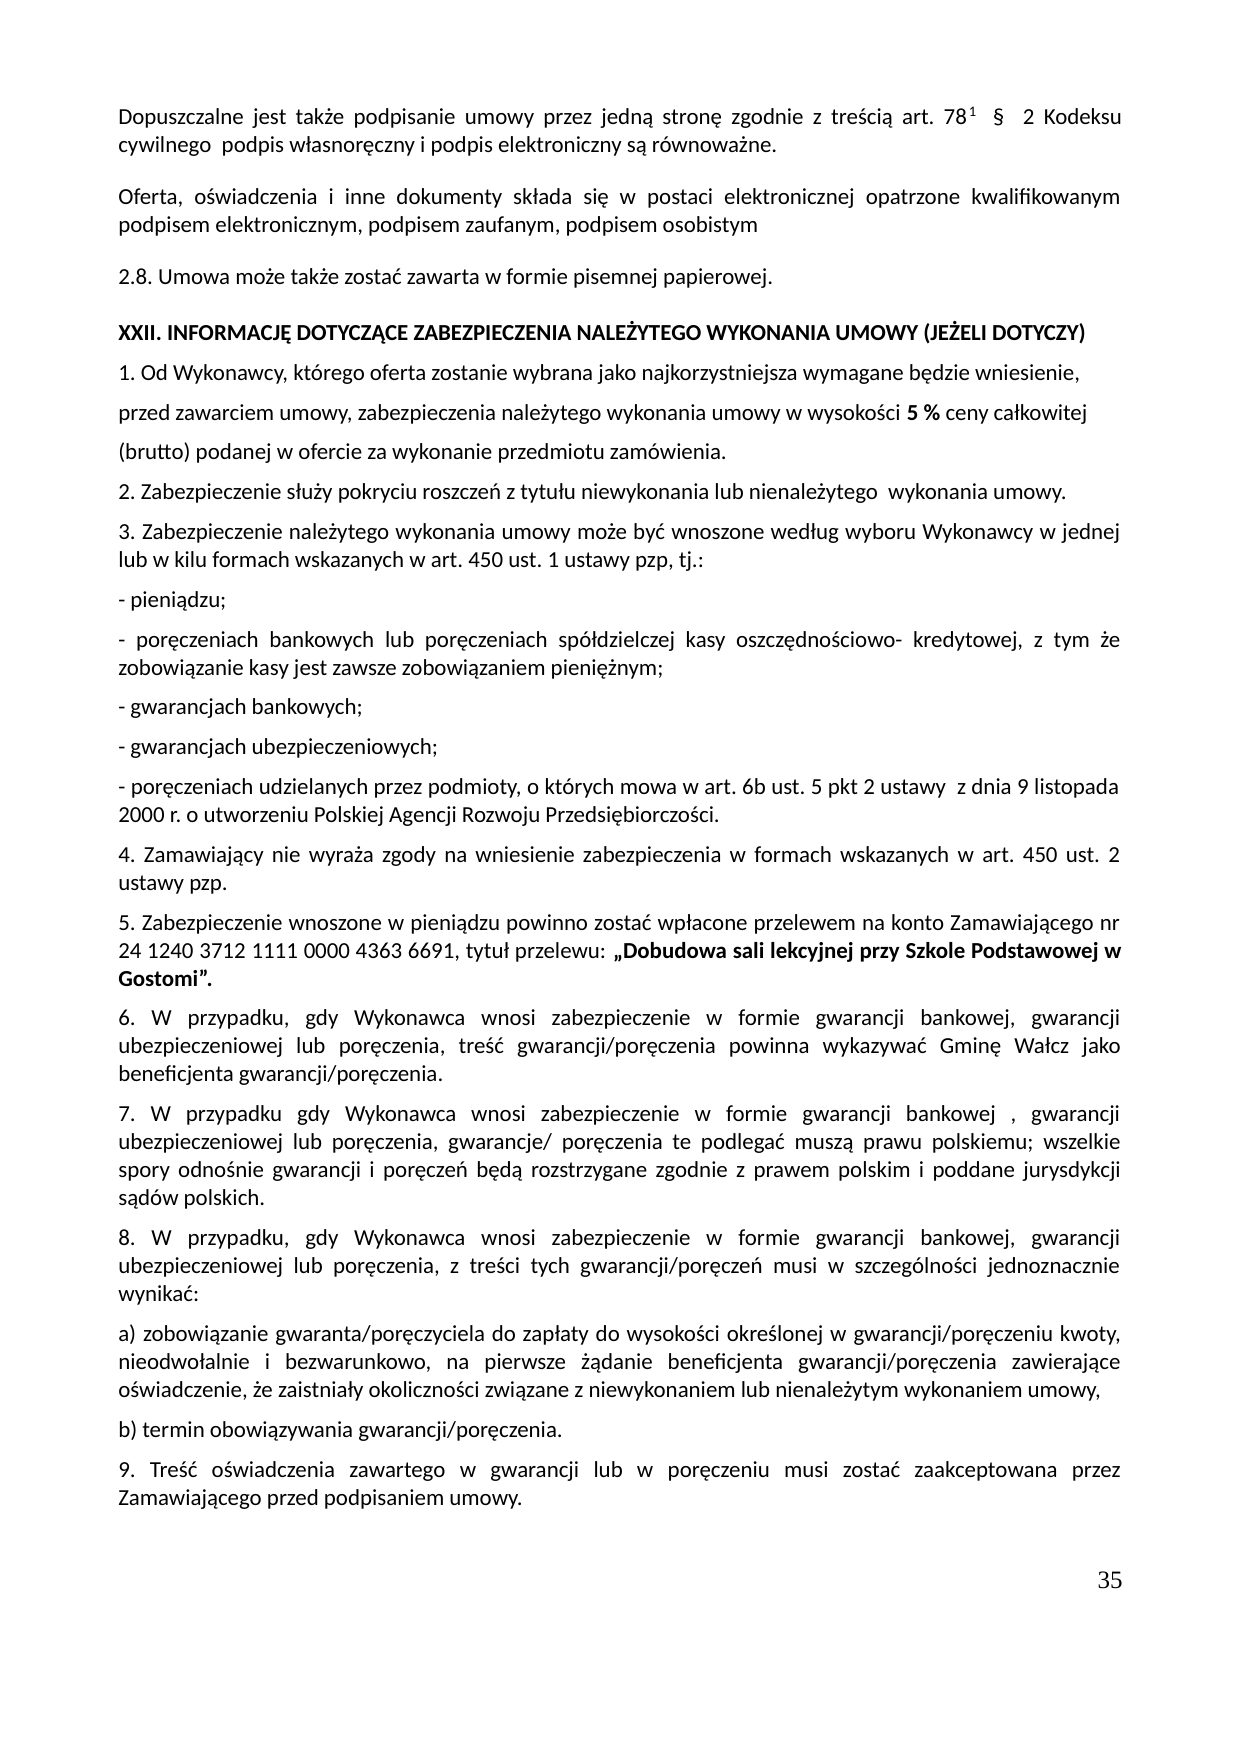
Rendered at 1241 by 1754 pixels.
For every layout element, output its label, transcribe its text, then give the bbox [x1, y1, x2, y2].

text XXII. INFORMACJĘ DOTYCZĄCE ZABEZPIECZENIA NALEŻYTEGO WYKONANIA UMOWY (JEŻELI DOTYCZY) [118, 318, 1122, 346]
text 2.8. Umowa może także zostać zawarta w formie pisemnej papierowej. [118, 262, 1122, 290]
text 8. W przypadku, gdy Wykonawca wnosi zabezpieczenie w formie gwarancji bankowej, gwarancji ubezpieczeniowej lub poręczenia, z treści tych gwarancji/poręczeń musi w szczególności jednoznacznie wynikać: [118, 1223, 1122, 1307]
text 1. Od Wykonawcy, którego oferta zostanie wybrana jako najkorzystniejsza wymagane będzie wniesienie, [118, 358, 1122, 386]
text przed zawarciem umowy, zabezpieczenia należytego wykonania umowy w wysokości 5 % ceny całkowitej [118, 398, 1122, 426]
text Dopuszczalne jest także podpisanie umowy przez jedną stronę zgodnie z treścią art. 781 § 2 Kodeksu cywilnego podpis własnoręczny i podpis elektroniczny są równoważne. [118, 102, 1122, 158]
text (brutto) podanej w ofercie za wykonanie przedmiotu zamówienia. [118, 437, 1122, 466]
text - gwarancjach bankowych; [118, 692, 1122, 721]
text 6. W przypadku, gdy Wykonawca wnosi zabezpieczenie w formie gwarancji bankowej, gwarancji ubezpieczeniowej lub poręczenia, treść gwarancji/poręczenia powinna wykazywać Gminę Wałcz jako beneficjenta gwarancji/poręczenia. [118, 1003, 1122, 1088]
text 9. Treść oświadczenia zawartego w gwarancji lub w poręczeniu musi zostać zaakceptowana przez Zamawiającego przed podpisaniem umowy. [118, 1455, 1122, 1511]
text Oferta, oświadczenia i inne dokumenty składa się w postaci elektronicznej opatrzone kwalifikowanym podpisem elektronicznym, podpisem zaufanym, podpisem osobistym [118, 182, 1122, 238]
text - gwarancjach ubezpieczeniowych; [118, 732, 1122, 760]
text 3. Zabezpieczenie należytego wykonania umowy może być wnoszone według wyboru Wykonawcy w jednej lub w kilu formach wskazanych w art. 450 ust. 1 ustawy pzp, tj.: [118, 517, 1122, 573]
text 2. Zabezpieczenie służy pokryciu roszczeń z tytułu niewykonania lub nienależytego wykonania umowy. [118, 477, 1122, 505]
text a) zobowiązanie gwaranta/poręczyciela do zapłaty do wysokości określonej w gwarancji/poręczeniu kwoty, nieodwołalnie i bezwarunkowo, na pierwsze żądanie beneficjenta gwarancji/poręczenia zawierające oświadczenie, że zaistniały okoliczności związane z niewykonaniem lub nienależytym wykonaniem umowy, [118, 1319, 1122, 1403]
text - poręczeniach bankowych lub poręczeniach spółdzielczej kasy oszczędnościowo- kredytowej, z tym że zobowiązanie kasy jest zawsze zobowiązaniem pieniężnym; [118, 625, 1122, 681]
text 7. W przypadku gdy Wykonawca wnosi zabezpieczenie w formie gwarancji bankowej , gwarancji ubezpieczeniowej lub poręczenia, gwarancje/ poręczenia te podlegać muszą prawu polskiemu; wszelkie spory odnośnie gwarancji i poręczeń będą rozstrzygane zgodnie z prawem polskim i poddane jurysdykcji sądów polskich. [118, 1099, 1122, 1211]
text b) termin obowiązywania gwarancji/poręczenia. [118, 1415, 1122, 1443]
text - poręczeniach udzielanych przez podmioty, o których mowa w art. 6b ust. 5 pkt 2 ustawy z dnia 9 listopada 2000 r. o utworzeniu Polskiej Agencji Rozwoju Przedsiębiorczości. [118, 772, 1122, 828]
text 5. Zabezpieczenie wnoszone w pieniądzu powinno zostać wpłacone przelewem na konto Zamawiającego nr 24 1240 3712 1111 0000 4363 6691, tytuł przelewu: „Dobudowa sali lekcyjnej przy Szkole Podstawowej w Gostomi”. [118, 908, 1122, 992]
text - pieniądzu; [118, 585, 1122, 613]
text 4. Zamawiający nie wyraża zgody na wniesienie zabezpieczenia w formach wskazanych w art. 450 ust. 2 ustawy pzp. [118, 840, 1122, 896]
